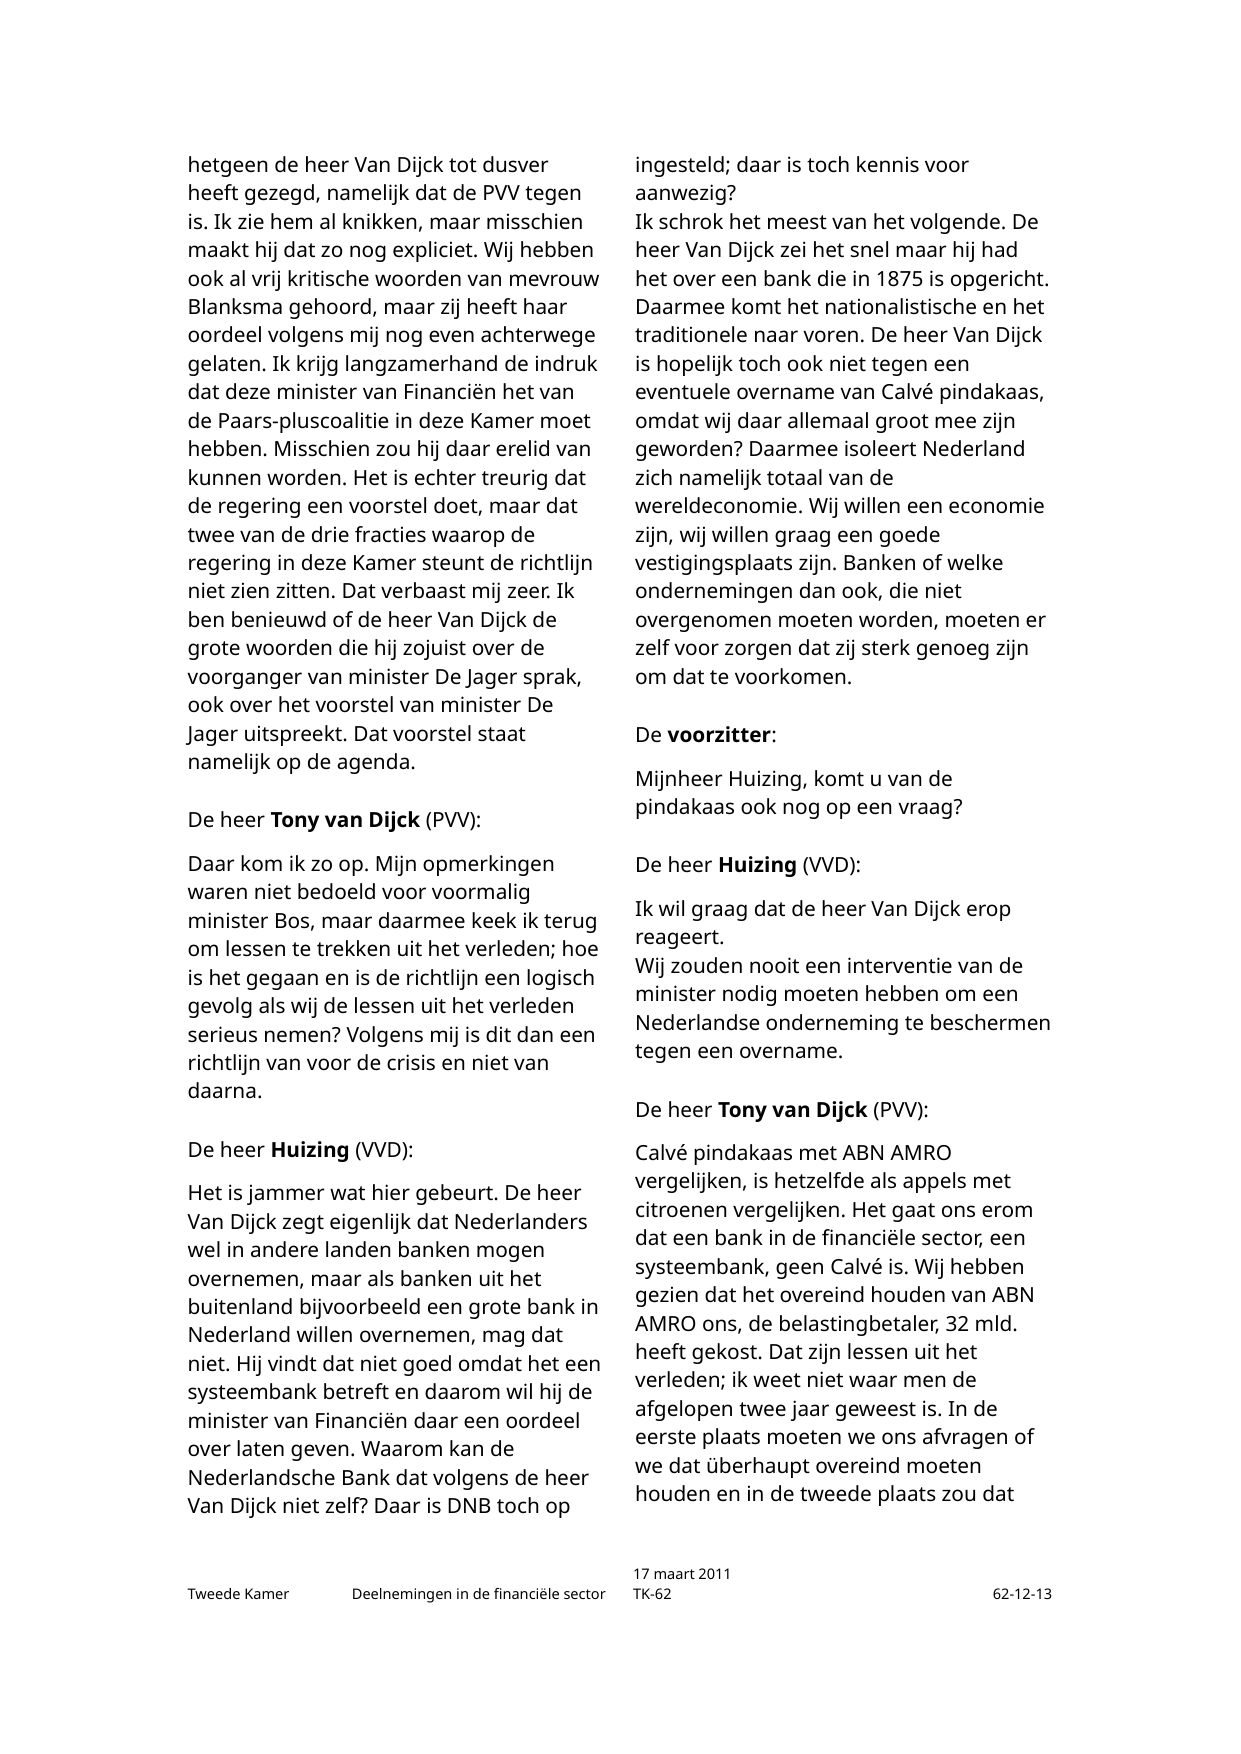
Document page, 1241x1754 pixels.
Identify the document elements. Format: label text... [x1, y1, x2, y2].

text De heer Huizing (VVD): [635, 851, 1053, 879]
text ingesteld; daar is toch kennis voor aanwezig? [635, 150, 1053, 207]
text Ik schrok het meest van het volgende. De heer Van Dijck zei het snel maar hij had het over een bank die in 1875 is opgericht. Daarmee komt het nationalistische en het traditionele naar voren. De heer Van Dijck is hopelijk toch ook niet tegen een eventuele overname van Calvé pindakaas, omdat wij daar allemaal groot mee zijn geworden? Daarmee isoleert Nederland zich namelijk totaal van de wereldeconomie. Wij willen een economie zijn, wij willen graag een goede vestigingsplaats zijn. Banken of welke ondernemingen dan ook, die niet overgenomen moeten worden, moeten er zelf voor zorgen dat zij sterk genoeg zijn om dat te voorkomen. [635, 207, 1053, 690]
text De heer Tony van Dijck (PVV): [635, 1095, 1053, 1123]
text De voorzitter: [635, 720, 1053, 749]
text Wij zouden nooit een interventie van de minister nodig moeten hebben om een Nederlandse onderneming te beschermen tegen een overname. [635, 951, 1053, 1065]
text Daar kom ik zo op. Mijn opmerkingen waren niet bedoeld voor voormalig minister Bos, maar daarmee keek ik terug om lessen te trekken uit het verleden; hoe is het gegaan en is de richtlijn een logisch gevolg als wij de lessen uit het verleden serieus nemen? Volgens mij is dit dan een richtlijn van voor de crisis en niet van daarna. [187, 849, 605, 1105]
text De heer Tony van Dijck (PVV): [187, 806, 605, 834]
text hetgeen de heer Van Dijck tot dusver heeft gezegd, namelijk dat de PVV tegen is. Ik zie hem al knikken, maar misschien maakt hij dat zo nog expliciet. Wij hebben ook al vrij kritische woorden van mevrouw Blanksma gehoord, maar zij heeft haar oordeel volgens mij nog even achterwege gelaten. Ik krijg langzamerhand de indruk dat deze minister van Financiën het van de Paars-pluscoalitie in deze Kamer moet hebben. Misschien zou hij daar erelid van kunnen worden. Het is echter treurig dat de regering een voorstel doet, maar dat twee van de drie fracties waarop de regering in deze Kamer steunt de richtlijn niet zien zitten. Dat verbaast mij zeer. Ik ben benieuwd of de heer Van Dijck de grote woorden die hij zojuist over de voorganger van minister De Jager sprak, ook over het voorstel van minister De Jager uitspreekt. Dat voorstel staat namelijk op de agenda. [187, 150, 605, 776]
text Calvé pindakaas met ABN AMRO vergelijken, is hetzelfde als appels met citroenen vergelijken. Het gaat ons erom dat een bank in de financiële sector, een systeembank, geen Calvé is. Wij hebben gezien dat het overeind houden van ABN AMRO ons, de belastingbetaler, 32 mld. heeft gekost. Dat zijn lessen uit het verleden; ik weet niet waar men de afgelopen twee jaar geweest is. In de eerste plaats moeten we ons afvragen of we dat überhaupt overeind moeten houden en in de tweede plaats zou dat [635, 1138, 1053, 1508]
text Ik wil graag dat de heer Van Dijck erop reageert. [635, 894, 1053, 951]
text Mijnheer Huizing, komt u van de pindakaas ook nog op een vraag? [635, 764, 1053, 821]
text De heer Huizing (VVD): [187, 1135, 605, 1163]
text Het is jammer wat hier gebeurt. De heer Van Dijck zegt eigenlijk dat Nederlanders wel in andere landen banken mogen overnemen, maar als banken uit het buitenland bijvoorbeeld een grote bank in Nederland willen overnemen, mag dat niet. Hij vindt dat niet goed omdat het een systeembank betreft en daarom wil hij de minister van Financiën daar een oordeel over laten geven. Waarom kan de Nederlandsche Bank dat volgens de heer Van Dijck niet zelf? Daar is DNB toch op [187, 1178, 605, 1520]
